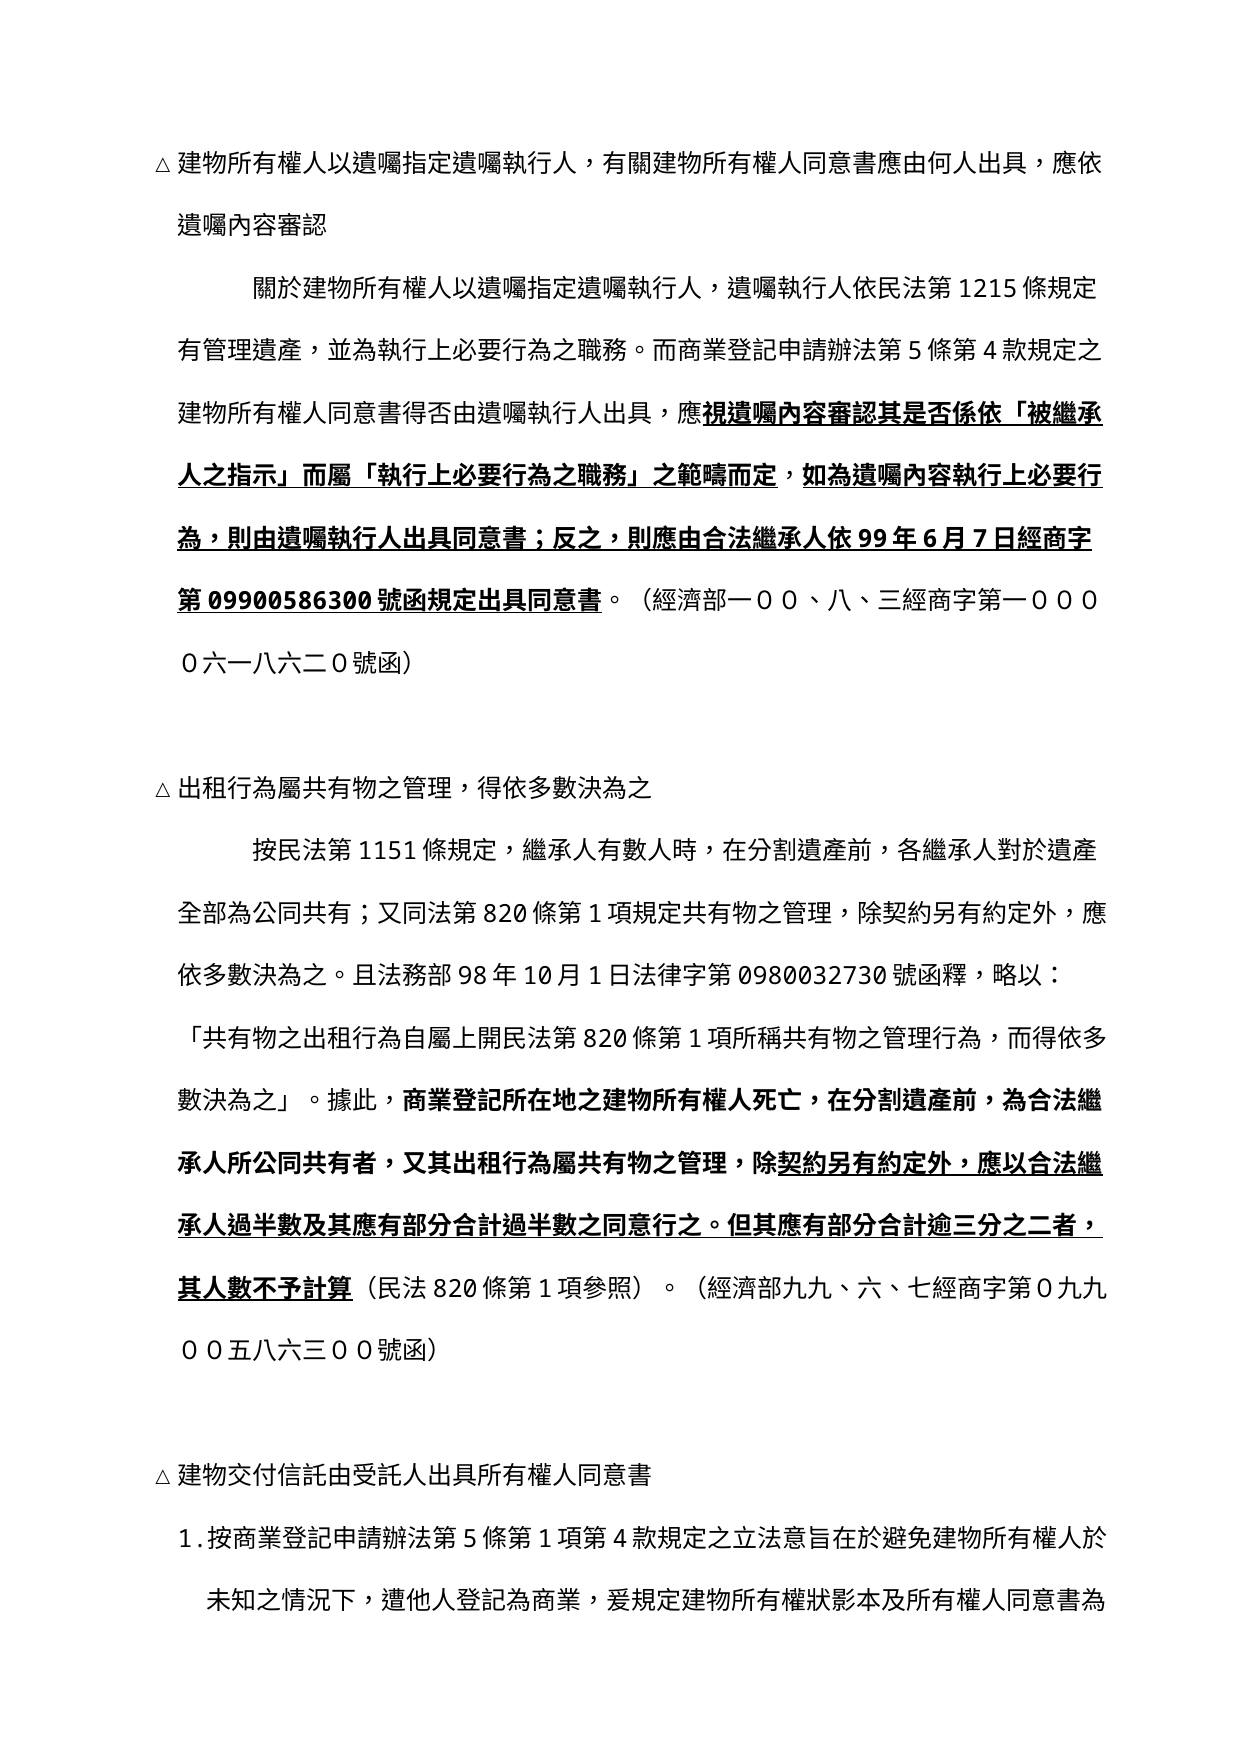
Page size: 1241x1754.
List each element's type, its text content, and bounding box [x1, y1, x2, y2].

text △建物交付信託由受託人出具所有權人同意書 [148, 1432, 1107, 1494]
text 按民法第1151條規定，繼承人有數人時，在分割遺產前，各繼承人對於遺產全部為公同共有；又同法第820條第1項規定共有物之管理，除契約另有約定外，應依多數決為之。且法務部98年10月1日法律字第0980032730號函釋，略以：「共有物之出租行為自屬上開民法第820條第1項所稱共有物之管理行為，而得依多數決為之」。據此，商業登記所在地之建物所有權人死亡，在分割遺產前，為合法繼承人所公同共有者，又其出租行為屬共有物之管理，除契約另有約定外，應以合法繼承人過半數及其應有部分合計過半數之同意行之。但其應有部分合計逾三分之二者，其人數不予計算（民法820條第1項參照）。（經濟部九九、六、七經商字第０九九００五八六三００號函） [177, 807, 1107, 1369]
text △建物所有權人以遺囑指定遺囑執行人，有關建物所有權人同意書應由何人出具，應依遺囑內容審認 [148, 119, 1107, 244]
text 關於建物所有權人以遺囑指定遺囑執行人，遺囑執行人依民法第1215條規定有管理遺產，並為執行上必要行為之職務。而商業登記申請辦法第5條第4款規定之建物所有權人同意書得否由遺囑執行人出具，應視遺囑內容審認其是否係依「被繼承人之指示」而屬「執行上必要行為之職務」之範疇而定，如為遺囑內容執行上必要行為，則由遺囑執行人出具同意書；反之，則應由合法繼承人依99年6月7日經商字第09900586300號函規定出具同意書。（經濟部一００、八、三經商字第一００００六一八六二０號函） [177, 244, 1107, 682]
text 1.按商業登記申請辦法第5條第1項第4款規定之立法意旨在於避免建物所有權人於 未知之情況下，遭他人登記為商業，爰規定建物所有權狀影本及所有權人同意書為 [177, 1494, 1107, 1619]
text △出租行為屬共有物之管理，得依多數決為之 [148, 744, 1107, 807]
